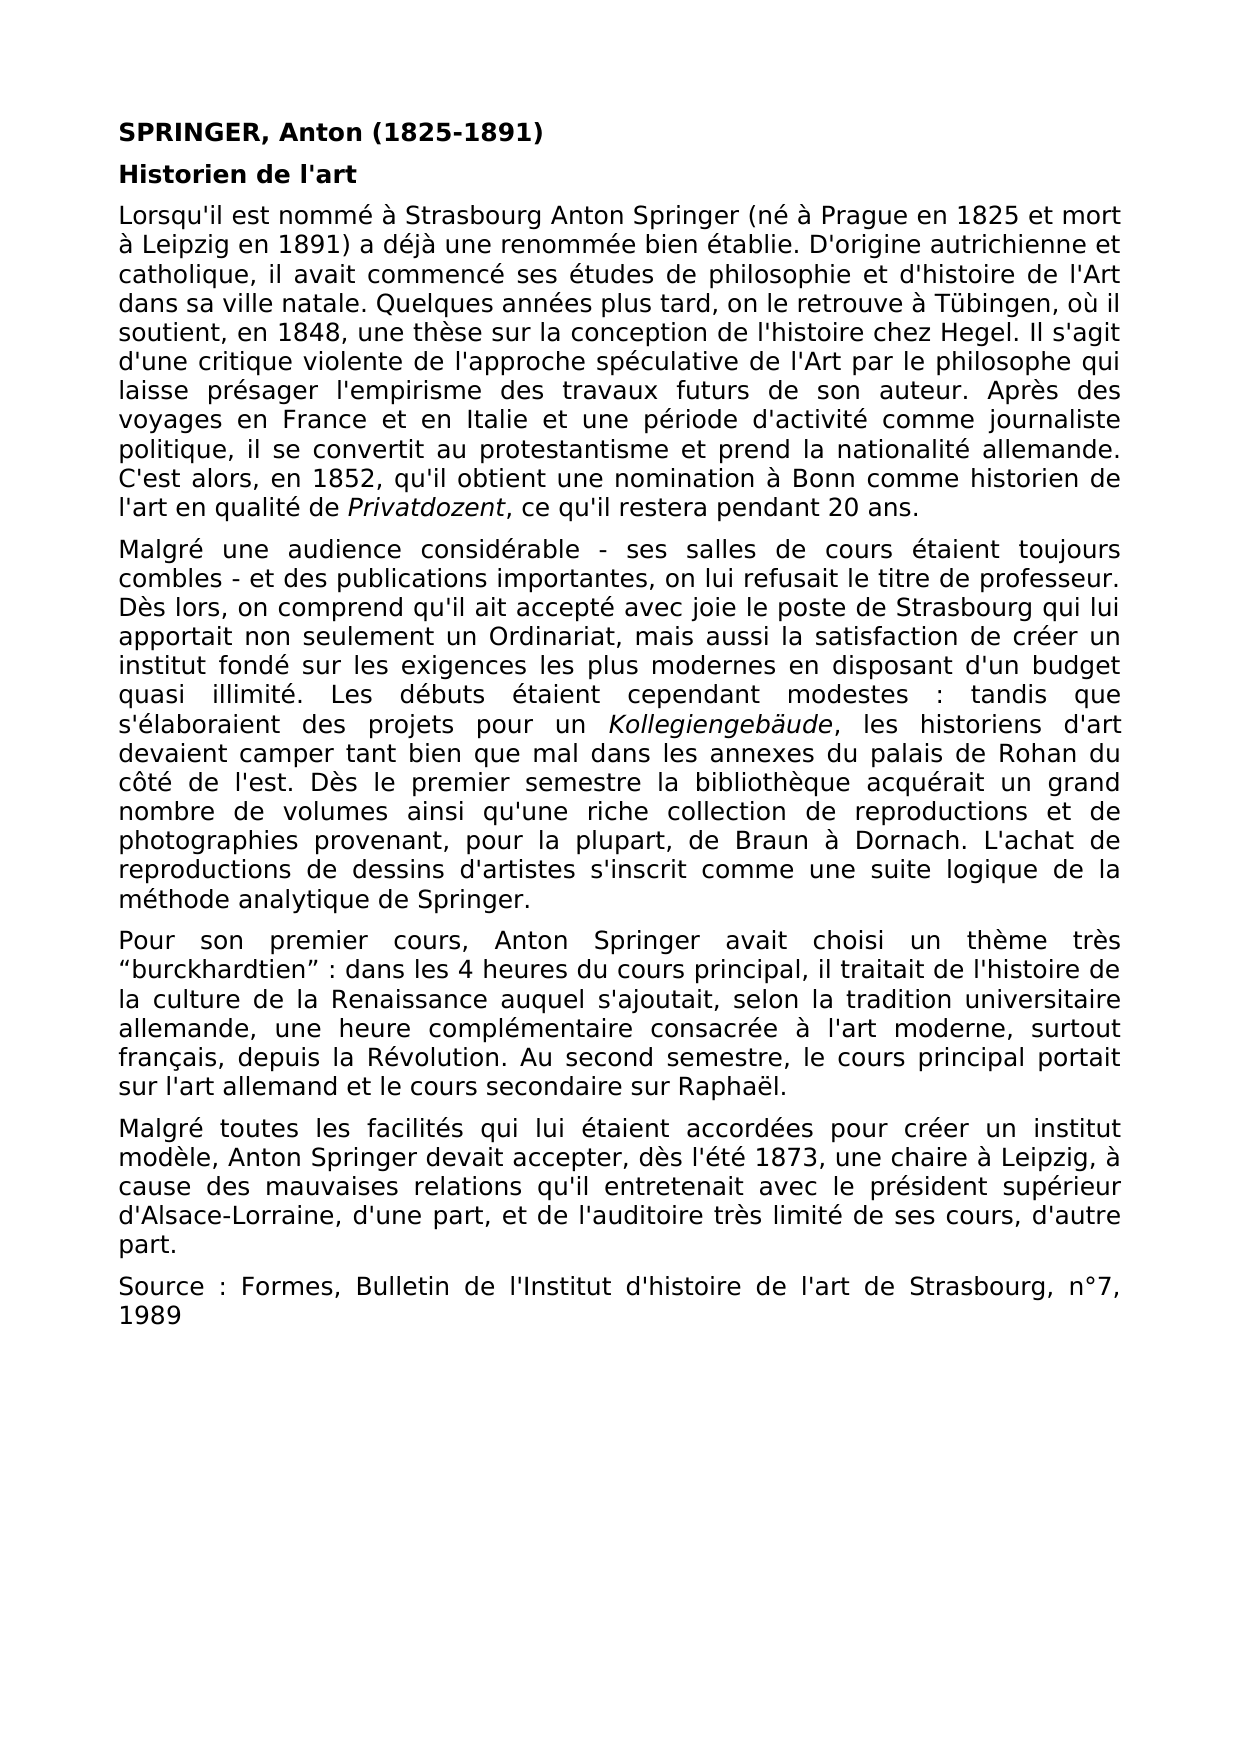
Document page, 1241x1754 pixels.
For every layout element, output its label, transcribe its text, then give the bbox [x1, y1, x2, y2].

text Malgré une audience considérable - ses salles de cours étaient toujours combles - et des publications importantes, on lui refusait le titre de professeur. Dès lors, on comprend qu'il ait accepté avec joie le poste de Strasbourg qui lui apportait non seulement un Ordinariat, mais aussi la satisfaction de créer un institut fondé sur les exigences les plus modernes en disposant d'un budget quasi illimité. Les débuts étaient cependant modestes : tandis que s'élaboraient des projets pour un Kollegiengebäude, les historiens d'art devaient camper tant bien que mal dans les annexes du palais de Rohan du côté de l'est. Dès le premier semestre la bibliothèque acquérait un grand nombre de volumes ainsi qu'une riche collection de reproductions et de photographies provenant, pour la plupart, de Braun à Dornach. L'achat de reproductions de dessins d'artistes s'inscrit comme une suite logique de la méthode analytique de Springer. [118, 535, 1122, 914]
text Malgré toutes les facilités qui lui étaient accordées pour créer un institut modèle, Anton Springer devait accepter, dès l'été 1873, une chaire à Leipzig, à cause des mauvaises relations qu'il entretenait avec le président supérieur d'Alsace-Lorraine, d'une part, et de l'auditoire très limité de ses cours, d'autre part. [118, 1114, 1122, 1260]
text Lorsqu'il est nommé à Strasbourg Anton Springer (né à Prague en 1825 et mort à Leipzig en 1891) a déjà une renommée bien établie. D'origine autrichienne et catholique, il avait commencé ses études de philosophie et d'histoire de l'Art dans sa ville natale. Quelques années plus tard, on le retrouve à Tübingen, où il soutient, en 1848, une thèse sur la conception de l'histoire chez Hegel. Il s'agit d'une critique violente de l'approche spéculative de l'Art par le philosophe qui laisse présager l'empirisme des travaux futurs de son auteur. Après des voyages en France et en Italie et une période d'activité comme journaliste politique, il se convertit au protestantisme et prend la nationalité allemande. C'est alors, en 1852, qu'il obtient une nomination à Bonn comme historien de l'art en qualité de Privatdozent, ce qu'il restera pendant 20 ans. [118, 201, 1122, 522]
text Source : Formes, Bulletin de l'Institut d'histoire de l'art de Strasbourg, n°7, 1989 [118, 1272, 1122, 1331]
text Historien de l'art [118, 160, 1122, 189]
text SPRINGER, Anton (1825-1891) [118, 118, 1122, 147]
text Pour son premier cours, Anton Springer avait choisi un thème très “burckhardtien” : dans les 4 heures du cours principal, il traitait de l'histoire de la culture de la Renaissance auquel s'ajoutait, selon la tradition universitaire allemande, une heure complémentaire consacrée à l'art moderne, surtout français, depuis la Révolution. Au second semestre, le cours principal portait sur l'art allemand et le cours secondaire sur Raphaël. [118, 926, 1122, 1101]
